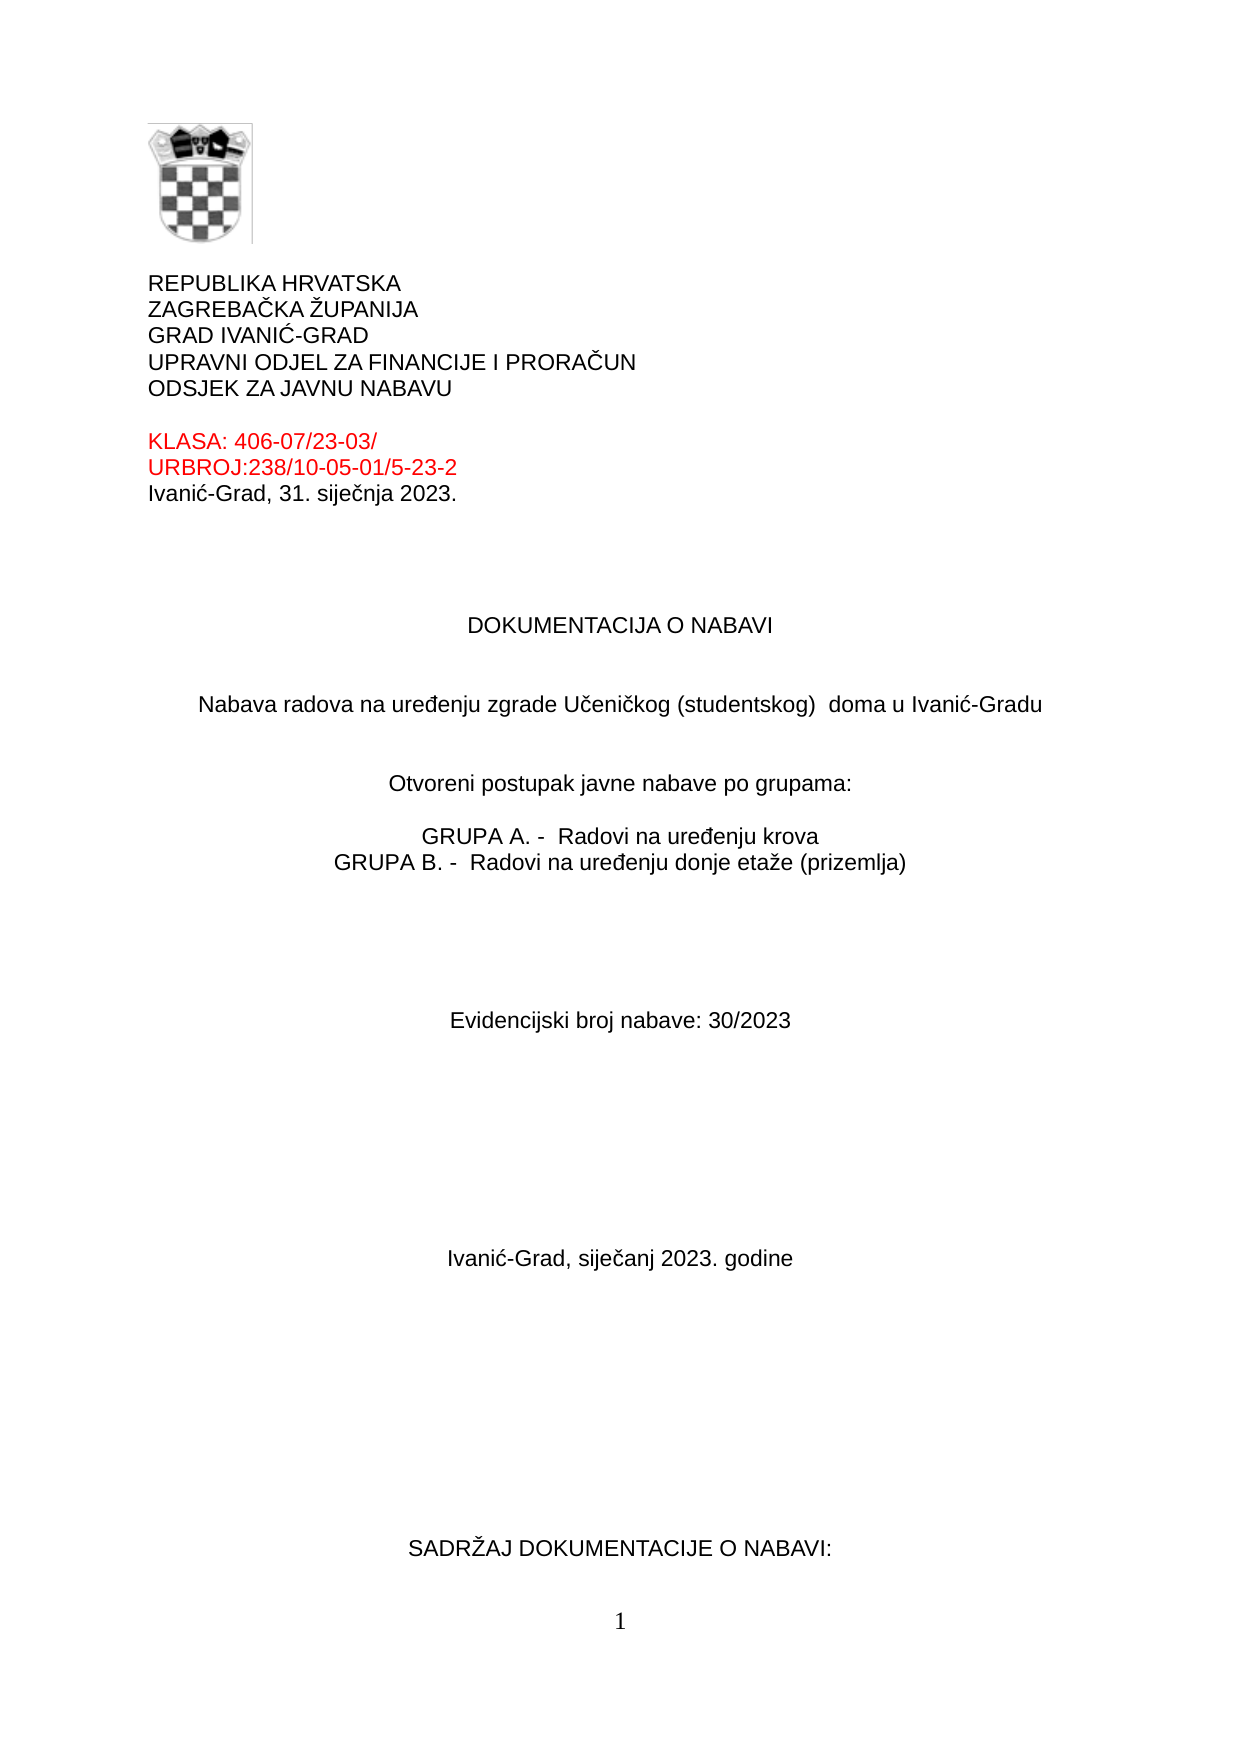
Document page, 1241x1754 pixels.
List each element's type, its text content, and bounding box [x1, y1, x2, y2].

text ODSJEK ZA JAVNU NABAVU [148, 375, 1093, 401]
text Ivanić-Grad, 31. siječnja 2023. [148, 480, 1093, 507]
text Ivanić-Grad, siječanj 2023. godine [148, 1244, 1093, 1271]
text UPRAVNI ODJEL ZA FINANCIJE I PRORAČUN [148, 348, 1093, 375]
text GRUPA B. - Radovi na uređenju donje etaže (prizemlja) [148, 849, 1093, 876]
text Evidencijski broj nabave: 30/2023 [148, 1007, 1093, 1034]
text ZAGREBAČKA ŽUPANIJA [148, 296, 1093, 322]
text REPUBLIKA HRVATSKA [148, 269, 1093, 296]
text DOKUMENTACIJA O NABAVI [148, 612, 1093, 638]
text Nabava radova na uređenju zgrade Učeničkog (studentskog) doma u Ivanić-Gradu [148, 691, 1093, 717]
text KLASA: 406-07/23-03/ [148, 428, 1093, 454]
text Otvoreni postupak javne nabave po grupama: [148, 770, 1093, 797]
text GRUPA A. - Radovi na uređenju krova [148, 823, 1093, 849]
text URBROJ:238/10-05-01/5-23-2 [148, 454, 1093, 480]
text SADRŽAJ DOKUMENTACIJE O NABAVI: [148, 1534, 1093, 1561]
text GRAD IVANIĆ-GRAD [148, 322, 1093, 348]
